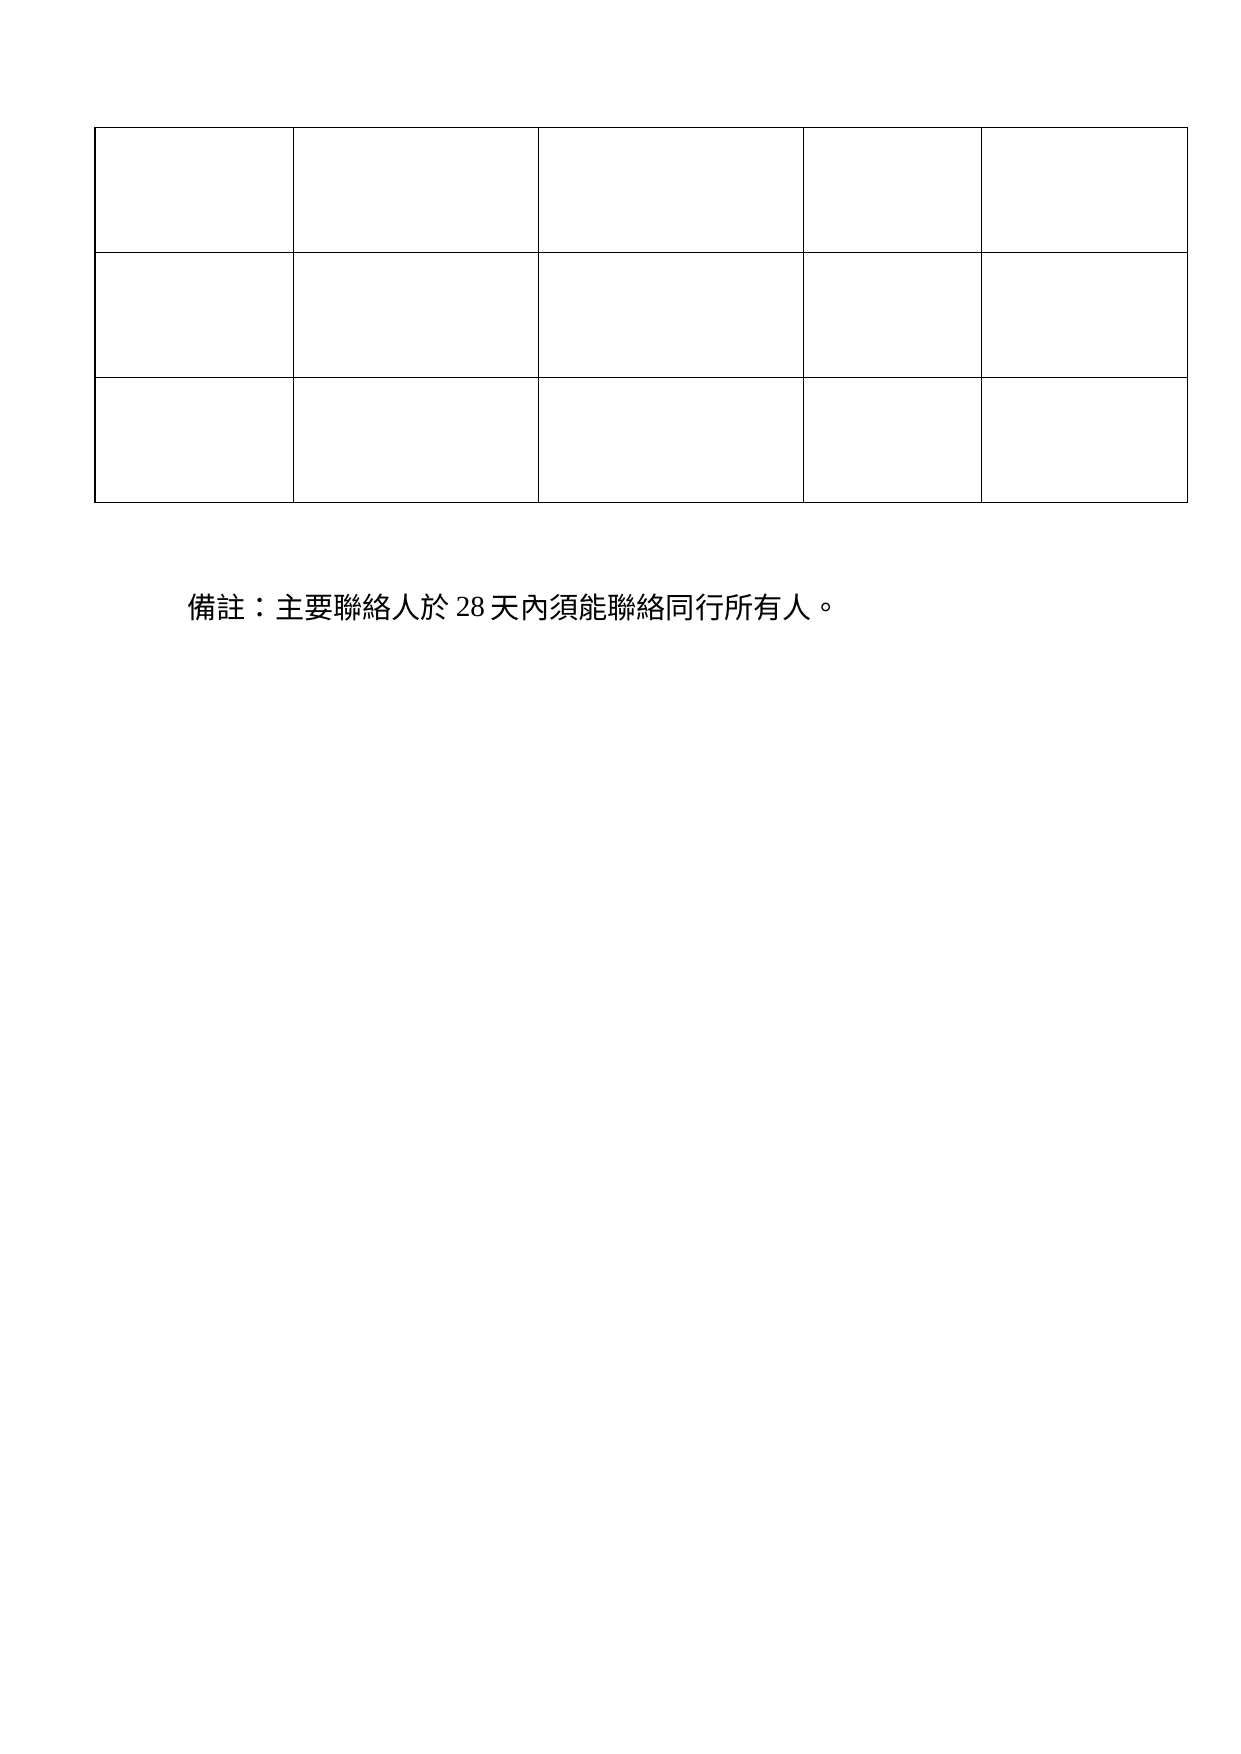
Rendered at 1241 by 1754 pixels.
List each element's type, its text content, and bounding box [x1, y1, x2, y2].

table_cell [294, 378, 538, 502]
table_cell [294, 128, 538, 252]
table_cell [982, 128, 1187, 252]
table_cell [96, 378, 293, 502]
table_cell [539, 378, 803, 502]
table_cell [96, 253, 293, 377]
table_cell [804, 378, 981, 502]
table_cell [294, 253, 538, 377]
table_cell [804, 253, 981, 377]
text 備註：主要聯絡人於28天內須能聯絡同行所有人。 [187, 564, 1053, 627]
table_cell [539, 253, 803, 377]
table_cell [96, 128, 293, 252]
table_cell [982, 253, 1187, 377]
table_cell [982, 378, 1187, 502]
table_cell [539, 128, 803, 252]
table_cell [804, 128, 981, 252]
